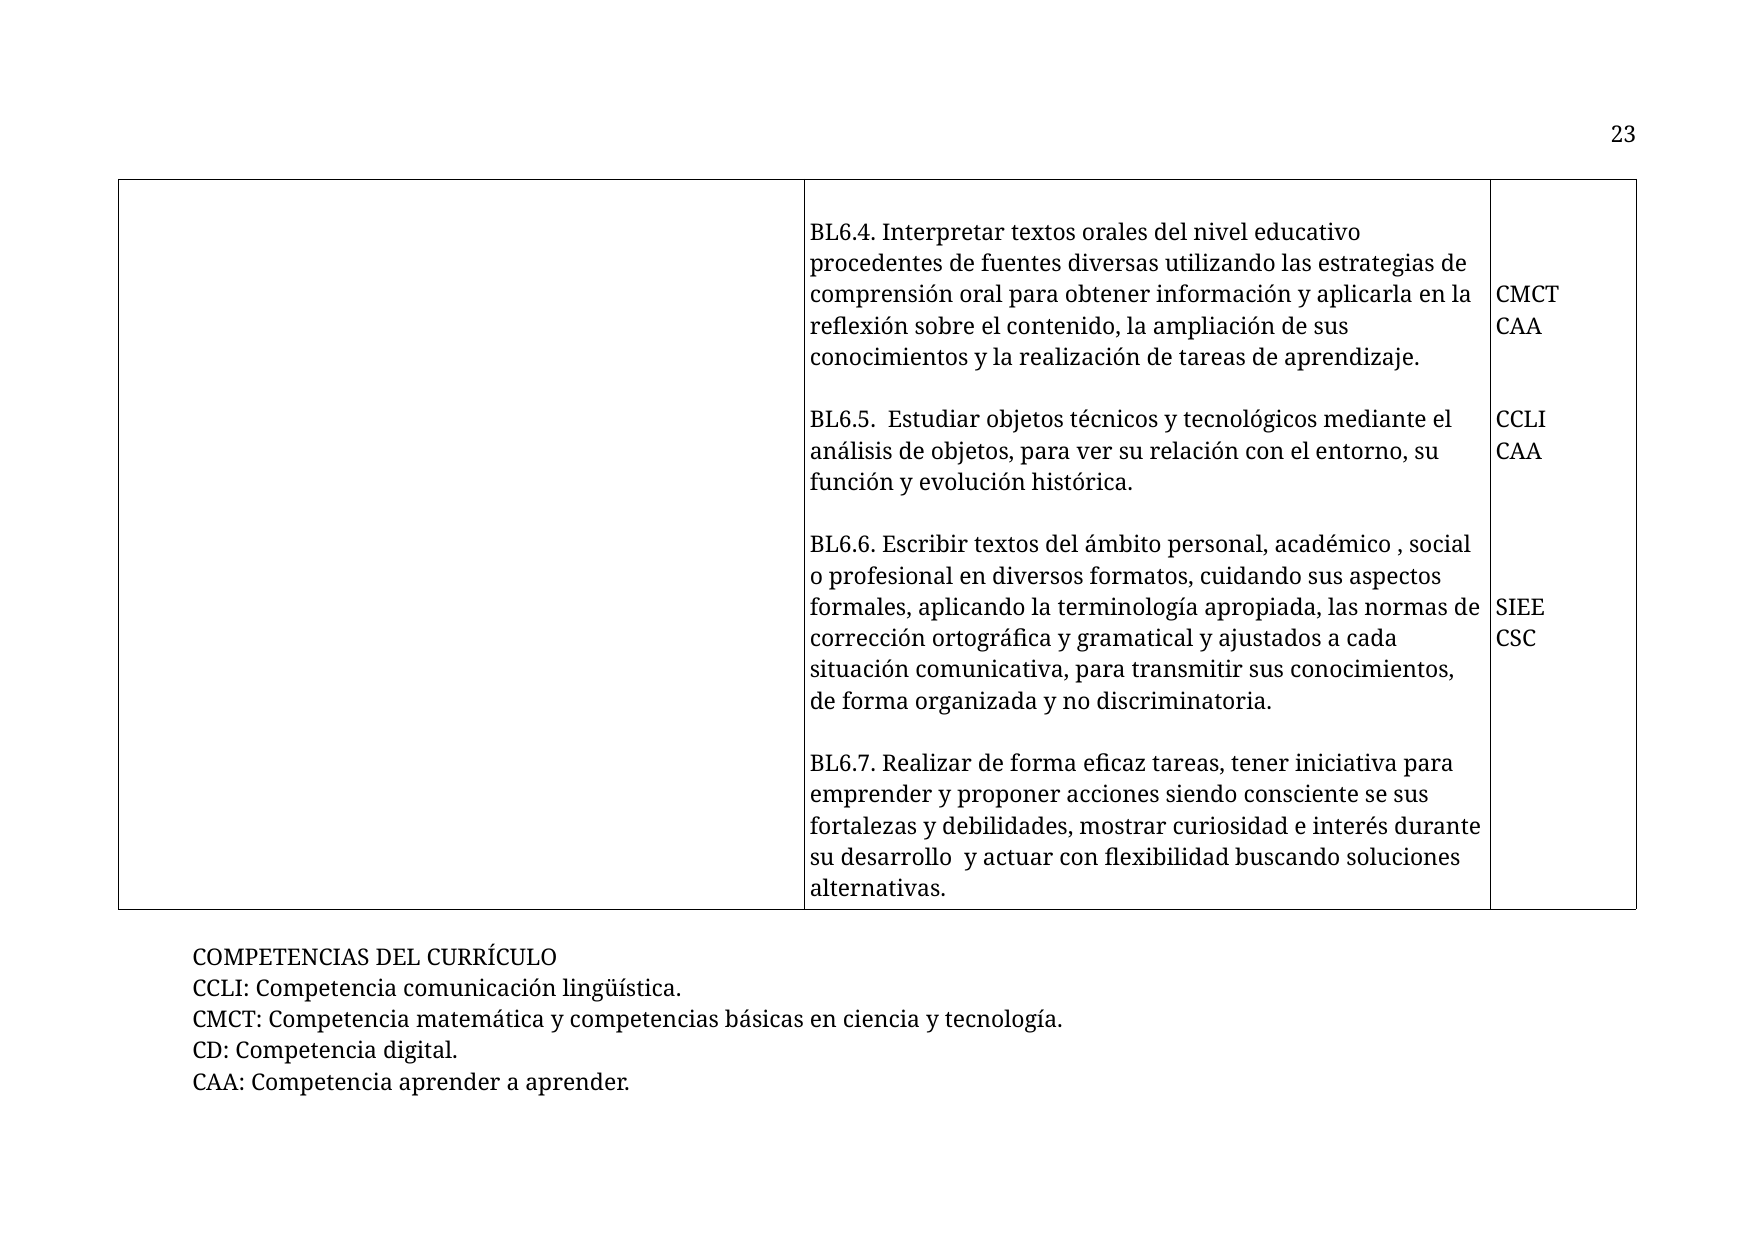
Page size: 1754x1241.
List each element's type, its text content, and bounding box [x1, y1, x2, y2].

text CAA: Competencia aprender a aprender. [118, 1066, 1636, 1097]
table_cell [119, 180, 804, 909]
text CMCT: Competencia matemática y competencias básicas en ciencia y tecnología. [118, 1003, 1636, 1034]
text COMPETENCIAS DEL CURRÍCULO [118, 941, 1636, 972]
text CD: Competencia digital. [118, 1034, 1636, 1066]
text CCLI: Competencia comunicación lingüística. [118, 972, 1636, 1003]
table_cell CMCT CAA CCLI CAA SIEE CSC [1491, 180, 1636, 909]
table_cell BL6.4. Interpretar textos orales del nivel educativo procedentes de fuentes diversas utilizando las estrategias de comprensión oral para obtener información y aplicarla en la reflexión sobre el contenido, la ampliación de sus conocimientos y la realización de tareas de aprendizaje. BL6.5. Estudiar objetos técnicos y tecnológicos mediante el análisis de objetos, para ver su relación con el entorno, su función y evolución histórica. BL6.6. Escribir textos del ámbito personal, académico , social o profesional en diversos formatos, cuidando sus aspectos formales, aplicando la terminología apropiada, las normas de corrección ortográfica y gramatical y ajustados a cada situación comunicativa, para transmitir sus conocimientos, de forma organizada y no discriminatoria. BL6.7. Realizar de forma eficaz tareas, tener iniciativa para emprender y proponer acciones siendo consciente se sus fortalezas y debilidades, mostrar curiosidad e interés durante su desarrollo y actuar con flexibilidad buscando soluciones alternativas. [805, 180, 1490, 909]
